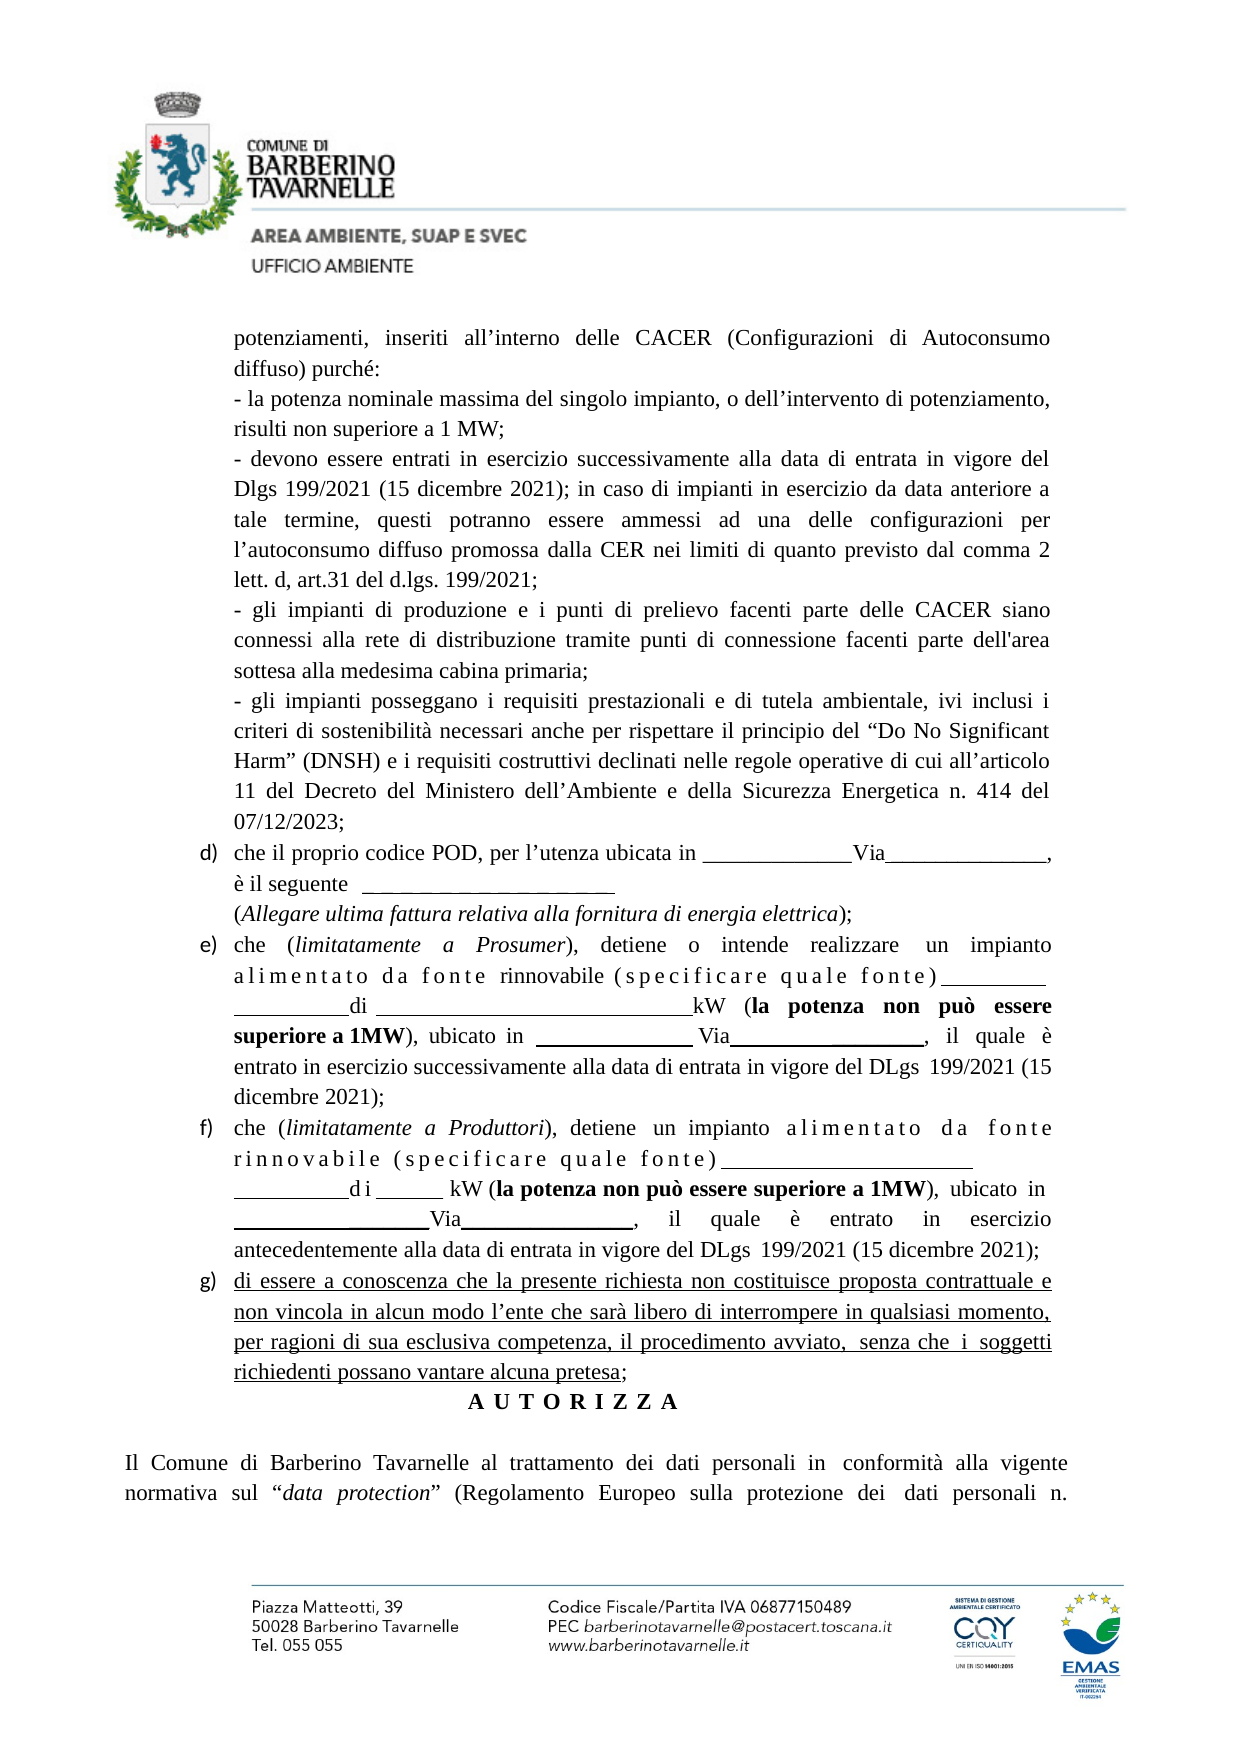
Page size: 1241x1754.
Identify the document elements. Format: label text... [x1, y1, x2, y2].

list che il proprio codice POD, per l’utenza ubicata in _____________Via ______________, è il seguente _____________ [199, 838, 1052, 896]
list - gli impianti di produzione e i punti di prelievo facenti parte delle CACER siano connessi alla rete di distribuzione tramite punti di connessione facenti parte dell'area sottesa alla medesima cabina primaria; [199, 596, 1052, 683]
text Il Comune di Barberino Tavarnelle al trattamento dei dati personali in conformità alla vigente normativa sul “data protection” (Regolamento Europeo sulla protezione dei dati personali n. [124, 1449, 1068, 1505]
list che (limitatamente a Produttori), detiene un impianto alimentato da fonte rinnovabile (specificare quale fonte) di kW (la potenza non può essere superiore a 1MW), ubicato in _______Via_______________, il quale è entrato in esercizio antecedentemente alla data di entrata in vigore del DLgs 199/2021 (15 dicembre 2021); [199, 1113, 1052, 1262]
list di essere a conoscenza che la presente richiesta non costituisce proposta contrattuale e non vincola in alcun modo l’ente che sarà libero di interrompere in qualsiasi momento, per ragioni di sua esclusiva competenza, il procedimento avviato, senza che i soggetti richiedenti possano vantare alcuna pretesa; [199, 1266, 1052, 1384]
list - gli impianti posseggano i requisiti prestazionali e di tutela ambientale, ivi inclusi i criteri di sostenibilità necessari anche per rispettare il principio del “Do No Significant Harm” (DNSH) e i requisiti costruttivi declinati nelle regole operative di cui all’articolo 11 del Decreto del Ministero dell’Ambiente e della Sicurezza Energetica n. 414 del 07/12/2023; [199, 687, 1052, 834]
picture [0, 1561, 1238, 1754]
list - la potenza nominale massima del singolo impianto, o dell’intervento di potenziamento, risulti non superiore a 1 MW; [199, 385, 1052, 441]
list (Allegare ultima fattura relativa alla fornitura di energia elettrica); [199, 900, 1052, 926]
list potenziamenti, inseriti all’interno delle CACER (Configurazioni di Autoconsumo diffuso) purché: [199, 321, 1052, 381]
list che (limitatamente a Prosumer), detiene o intende realizzare un impianto alimentato da fonte rinnovabile (specificare quale fonte) di kW (la potenza non può essere superiore a 1MW), ubicato in Via ________, il quale è entrato in esercizio successivamente alla data di entrata in vigore del DLgs 199/2021 (15 dicembre 2021); [199, 930, 1052, 1109]
picture [0, 0, 1240, 321]
list - devono essere entrati in esercizio successivamente alla data di entrata in vigore del Dlgs 199/2021 (15 dicembre 2021); in caso di impianti in esercizio da data anteriore a tale termine, questi potranno essere ammessi ad una delle configurazioni per l’autoconsumo diffuso promossa dalla CER nei limiti di quanto previsto dal comma 2 lett. d, art.31 del d.lgs. 199/2021; [199, 445, 1052, 592]
text A U T O R I Z Z A [118, 1388, 1028, 1415]
